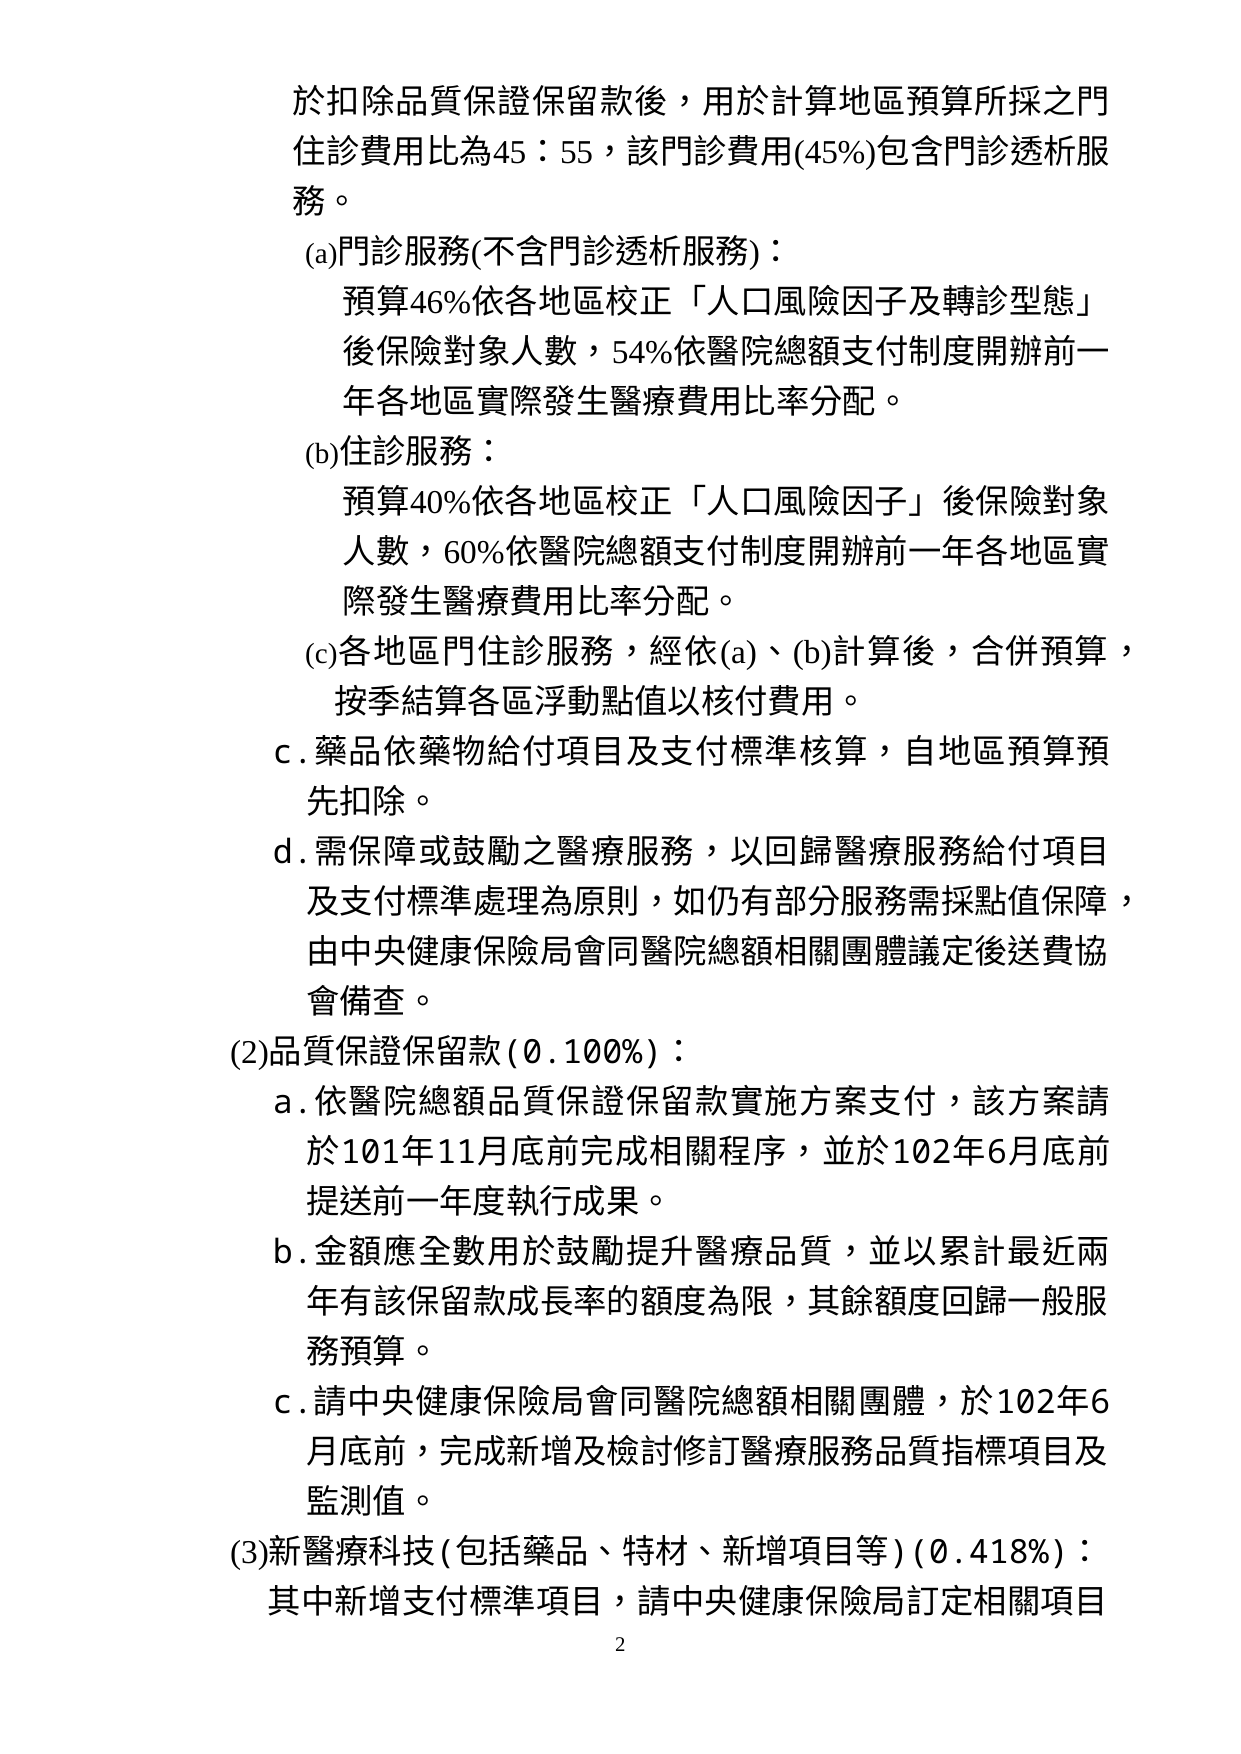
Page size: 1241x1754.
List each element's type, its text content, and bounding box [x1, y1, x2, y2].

text 預算40%依各地區校正「人口風險因子」後保險對象人數，60%依醫院總額支付制度開辦前一年各地區實際發生醫療費用比率分配。 [342, 474, 1110, 624]
text d.需保障或鼓勵之醫療服務，以回歸醫療服務給付項目及支付標準處理為原則，如仍有部分服務需採點值保障，由中央健康保險局會同醫院總額相關團體議定後送費協會備查。 [273, 824, 1110, 1024]
text (c)各地區門住診服務，經依(a)、(b)計算後，合併預算，按季結算各區浮動點值以核付費用。 [305, 624, 1110, 724]
text 於扣除品質保證保留款後，用於計算地區預算所採之門住診費用比為45：55，該門診費用(45%)包含門診透析服務。 [292, 74, 1110, 224]
text a.依醫院總額品質保證保留款實施方案支付，該方案請於101年11月底前完成相關程序，並於102年6月底前提送前一年度執行成果。 [273, 1074, 1110, 1224]
text 預算46%依各地區校正「人口風險因子及轉診型態」後保險對象人數，54%依醫院總額支付制度開辦前一年各地區實際發生醫療費用比率分配。 [342, 274, 1110, 424]
text c.藥品依藥物給付項目及支付標準核算，自地區預算預先扣除。 [273, 724, 1110, 824]
text 其中新增支付標準項目，請中央健康保險局訂定相關項目 [267, 1574, 1110, 1624]
text (2)品質保證保留款(0.100%)： [230, 1024, 1110, 1074]
text (3)新醫療科技(包括藥品、特材、新增項目等)(0.418%)： [230, 1524, 1110, 1574]
text b.金額應全數用於鼓勵提升醫療品質，並以累計最近兩年有該保留款成長率的額度為限，其餘額度回歸一般服務預算。 [273, 1224, 1110, 1374]
text (b)住診服務： [305, 424, 1110, 474]
text c.請中央健康保險局會同醫院總額相關團體，於102年6月底前，完成新增及檢討修訂醫療服務品質指標項目及監測值。 [273, 1374, 1110, 1524]
text (a)門診服務(不含門診透析服務)： [305, 224, 1110, 274]
